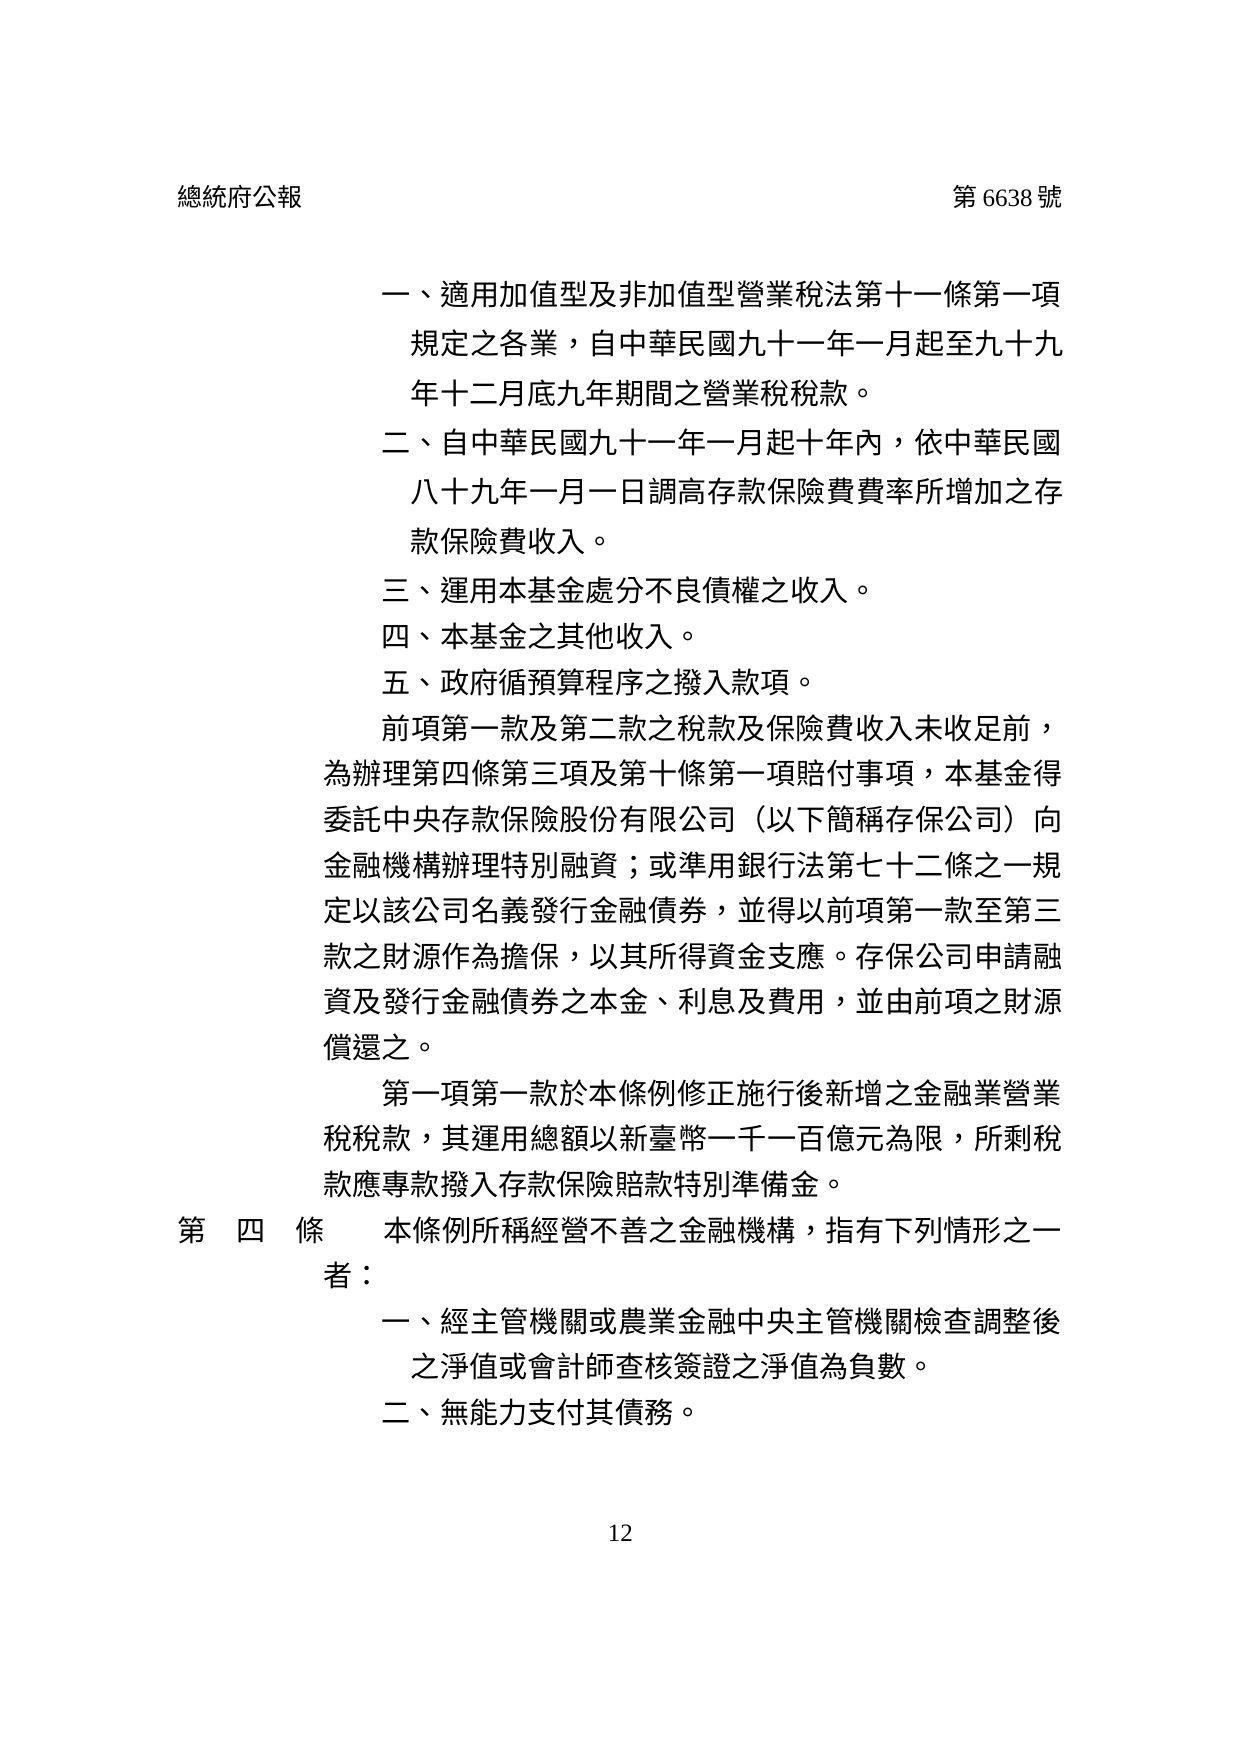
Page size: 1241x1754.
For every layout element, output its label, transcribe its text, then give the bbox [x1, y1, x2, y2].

text 二、自中華民國九十一年一月起十年內，依中華民國八十九年一月一日調高存款保險費費率所增加之存款保險費收入。 [381, 414, 1063, 562]
text 一、經主管機關或農業金融中央主管機關檢查調整後之淨值或會計師查核簽證之淨值為負數。 [381, 1296, 1063, 1387]
text 第一項第一款於本條例修正施行後新增之金融業營業稅稅款，其運用總額以新臺幣一千一百億元為限，所剩稅款應專款撥入存款保險賠款特別準備金。 [323, 1068, 1063, 1204]
text 四、本基金之其他收入。 [381, 611, 1063, 657]
text 一、適用加值型及非加值型營業稅法第十一條第一項規定之各業，自中華民國九十一年一月起至九十九年十二月底九年期間之營業稅稅款。 [381, 266, 1063, 414]
text 第 四 條 本條例所稱經營不善之金融機構，指有下列情形之一者： [177, 1204, 1063, 1296]
text 前項第一款及第二款之稅款及保險費收入未收足前，為辦理第四條第三項及第十條第一項賠付事項，本基金得委託中央存款保險股份有限公司（以下簡稱存保公司）向金融機構辦理特別融資；或準用銀行法第七十二條之一規定以該公司名義發行金融債券，並得以前項第一款至第三款之財源作為擔保，以其所得資金支應。存保公司申請融資及發行金融債券之本金、利息及費用，並由前項之財源償還之。 [323, 703, 1063, 1068]
text 三、運用本基金處分不良債權之收入。 [381, 562, 1063, 611]
text 五、政府循預算程序之撥入款項。 [381, 657, 1063, 703]
text 二、無能力支付其債務。 [381, 1387, 1063, 1433]
